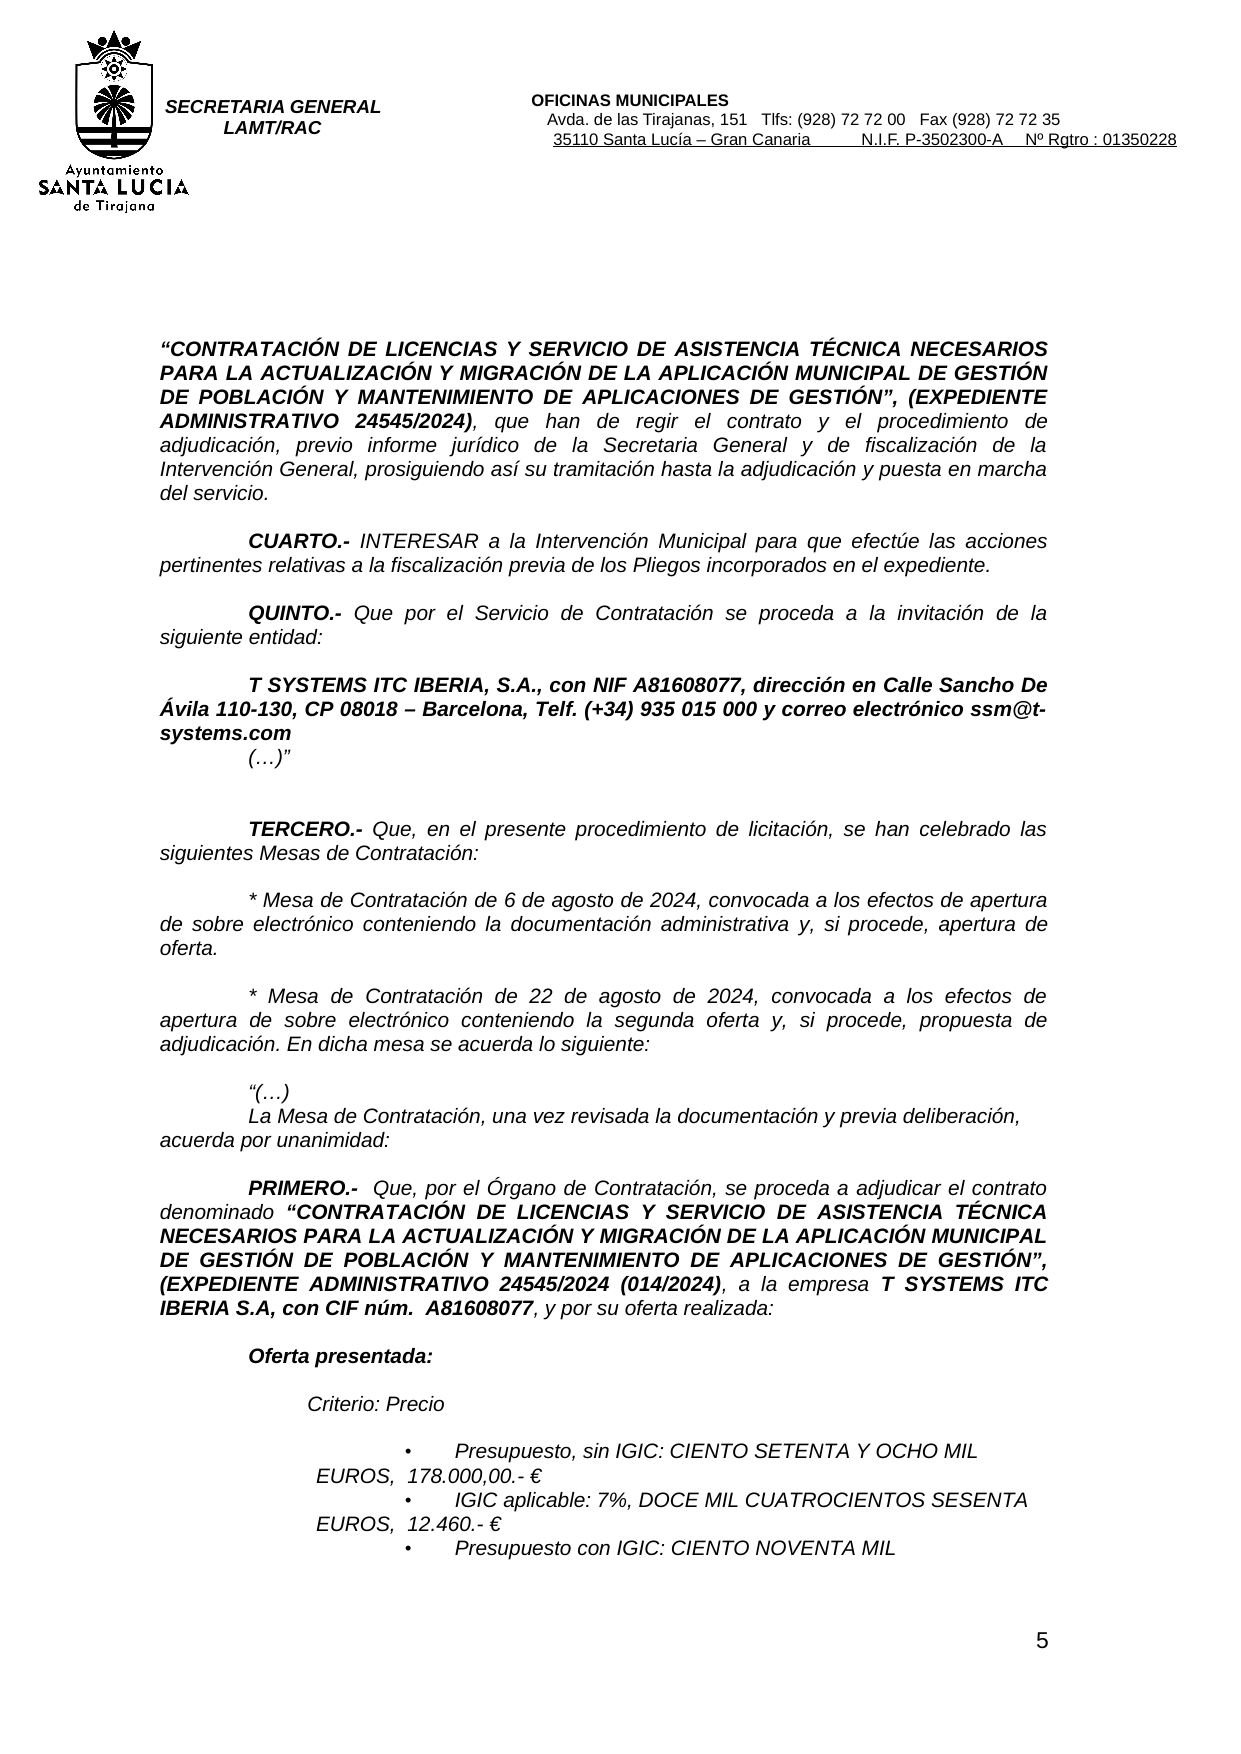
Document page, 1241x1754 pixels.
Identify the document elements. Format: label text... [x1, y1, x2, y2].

text * Mesa de Contratación de 6 de agosto de 2024, convocada a los efectos de apertura de sobre electrónico conteniendo la documentación administrativa y, si procede, apertura de oferta. [159, 888, 1048, 960]
text TERCERO.- Que, en el presente procedimiento de licitación, se han celebrado las siguientes Mesas de Contratación: [159, 816, 1048, 864]
text La Mesa de Contratación, una vez revisada la documentación y previa deliberación, acuerda por unanimidad: [159, 1104, 1048, 1152]
text T SYSTEMS ITC IBERIA, S.A., con NIF A81608077, dirección en Calle Sancho De Ávila 110-130, CP 08018 – Barcelona, Telf. (+34) 935 015 000 y correo electrónico ssm@t-systems.com [159, 673, 1048, 744]
list IGIC aplicable: 7%, DOCE MIL CUATROCIENTOS SESENTA EUROS, 12.460.- € [316, 1487, 1048, 1536]
text * Mesa de Contratación de 22 de agosto de 2024, convocada a los efectos de apertura de sobre electrónico conteniendo la segunda oferta y, si procede, propuesta de adjudicación. En dicha mesa se acuerda lo siguiente: [159, 984, 1048, 1056]
text Oferta presentada: [159, 1343, 1048, 1367]
list Presupuesto, sin IGIC: CIENTO SETENTA Y OCHO MIL EUROS, 178.000,00.- € [316, 1439, 1048, 1487]
text “CONTRATACIÓN DE LICENCIAS Y SERVICIO DE ASISTENCIA TÉCNICA NECESARIOS PARA LA ACTUALIZACIÓN Y MIGRACIÓN DE LA APLICACIÓN MUNICIPAL DE GESTIÓN DE POBLACIÓN Y MANTENIMIENTO DE APLICACIONES DE GESTIÓN”, (EXPEDIENTE ADMINISTRATIVO 24545/2024), que han de regir el contrato y el procedimiento de adjudicación, previo informe jurídico de la Secretaria General y de fiscalización de la Intervención General, prosiguiendo así su tramitación hasta la adjudicación y puesta en marcha del servicio. [159, 337, 1048, 505]
text  Criterio: Precio [159, 1391, 1048, 1415]
text (…)” [159, 744, 1048, 768]
text PRIMERO.- Que, por el Órgano de Contratación, se proceda a adjudicar el contrato denominado “CONTRATACIÓN DE LICENCIAS Y SERVICIO DE ASISTENCIA TÉCNICA NECESARIOS PARA LA ACTUALIZACIÓN Y MIGRACIÓN DE LA APLICACIÓN MUNICIPAL DE GESTIÓN DE POBLACIÓN Y MANTENIMIENTO DE APLICACIONES DE GESTIÓN”, (EXPEDIENTE ADMINISTRATIVO 24545/2024 (014/2024), a la empresa T SYSTEMS ITC IBERIA S.A, con CIF núm. A81608077, y por su oferta realizada: [159, 1176, 1048, 1319]
text QUINTO.- Que por el Servicio de Contratación se proceda a la invitación de la siguiente entidad: [159, 601, 1048, 649]
list Presupuesto con IGIC: CIENTO NOVENTA MIL [316, 1536, 1048, 1560]
text “(…) [159, 1080, 1048, 1104]
text CUARTO.- INTERESAR a la Intervención Municipal para que efectúe las acciones pertinentes relativas a la fiscalización previa de los Pliegos incorporados en el expediente. [159, 529, 1048, 577]
picture [10, 0, 217, 239]
